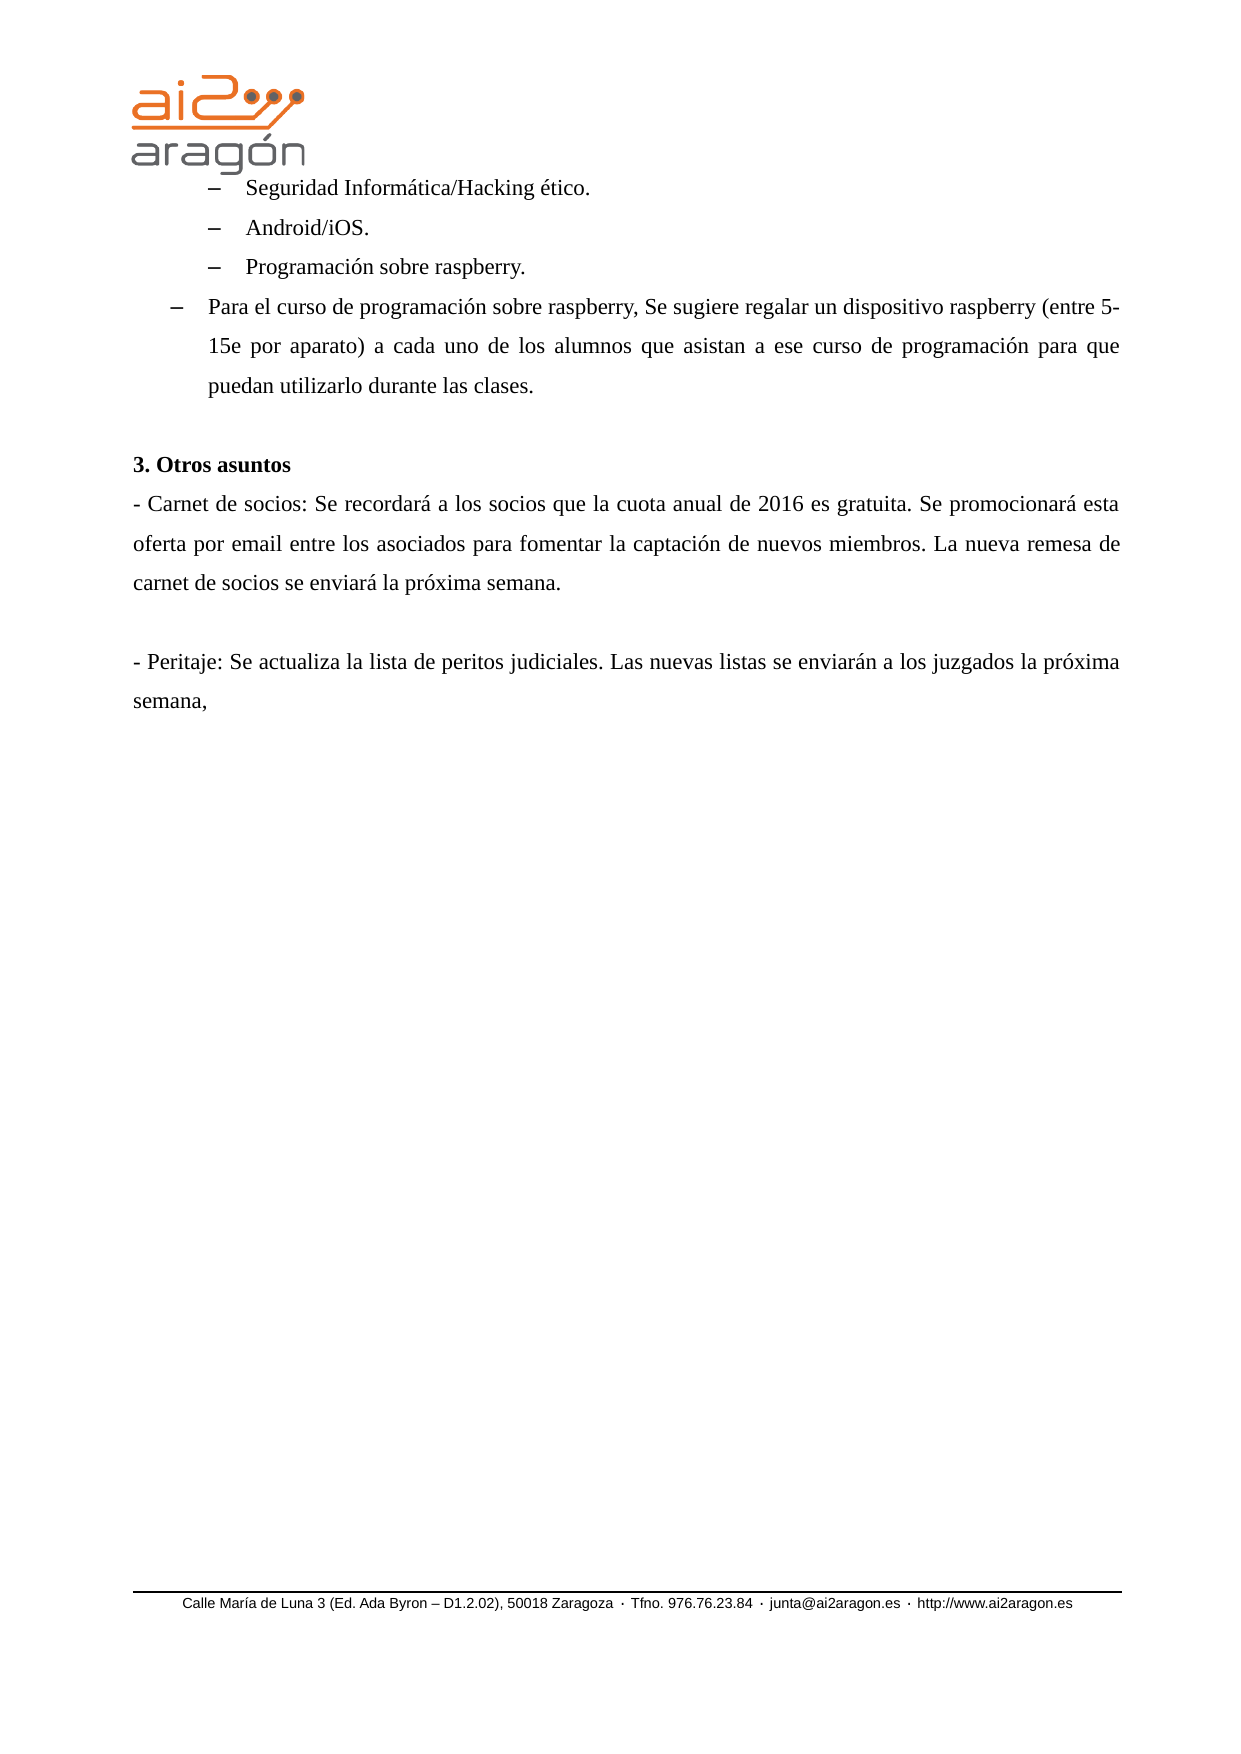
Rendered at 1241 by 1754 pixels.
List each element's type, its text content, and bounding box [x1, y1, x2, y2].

text - Carnet de socios: Se recordará a los socios que la cuota anual de 2016 es gratuita. Se promocionará esta oferta por email entre los asociados para fomentar la captación de nuevos miembros. La nueva remesa de carnet de socios se enviará la próxima semana. [133, 490, 1122, 595]
picture [131, 75, 305, 175]
text - Peritaje: Se actualiza la lista de peritos judiciales. Las nuevas listas se enviarán a los juzgados la próxima semana, [133, 648, 1122, 714]
list Programación sobre raspberry. [208, 253, 1122, 279]
text 3. Otros asuntos [133, 451, 1122, 477]
list Android/iOS. [208, 214, 1122, 240]
list Seguridad Informática/Hacking ético. [208, 174, 1122, 201]
list Para el curso de programación sobre raspberry, Se sugiere regalar un dispositivo raspberry (entre 5-15e por aparato) a cada uno de los alumnos que asistan a ese curso de programación para que puedan utilizarlo durante las clases. [170, 293, 1122, 398]
